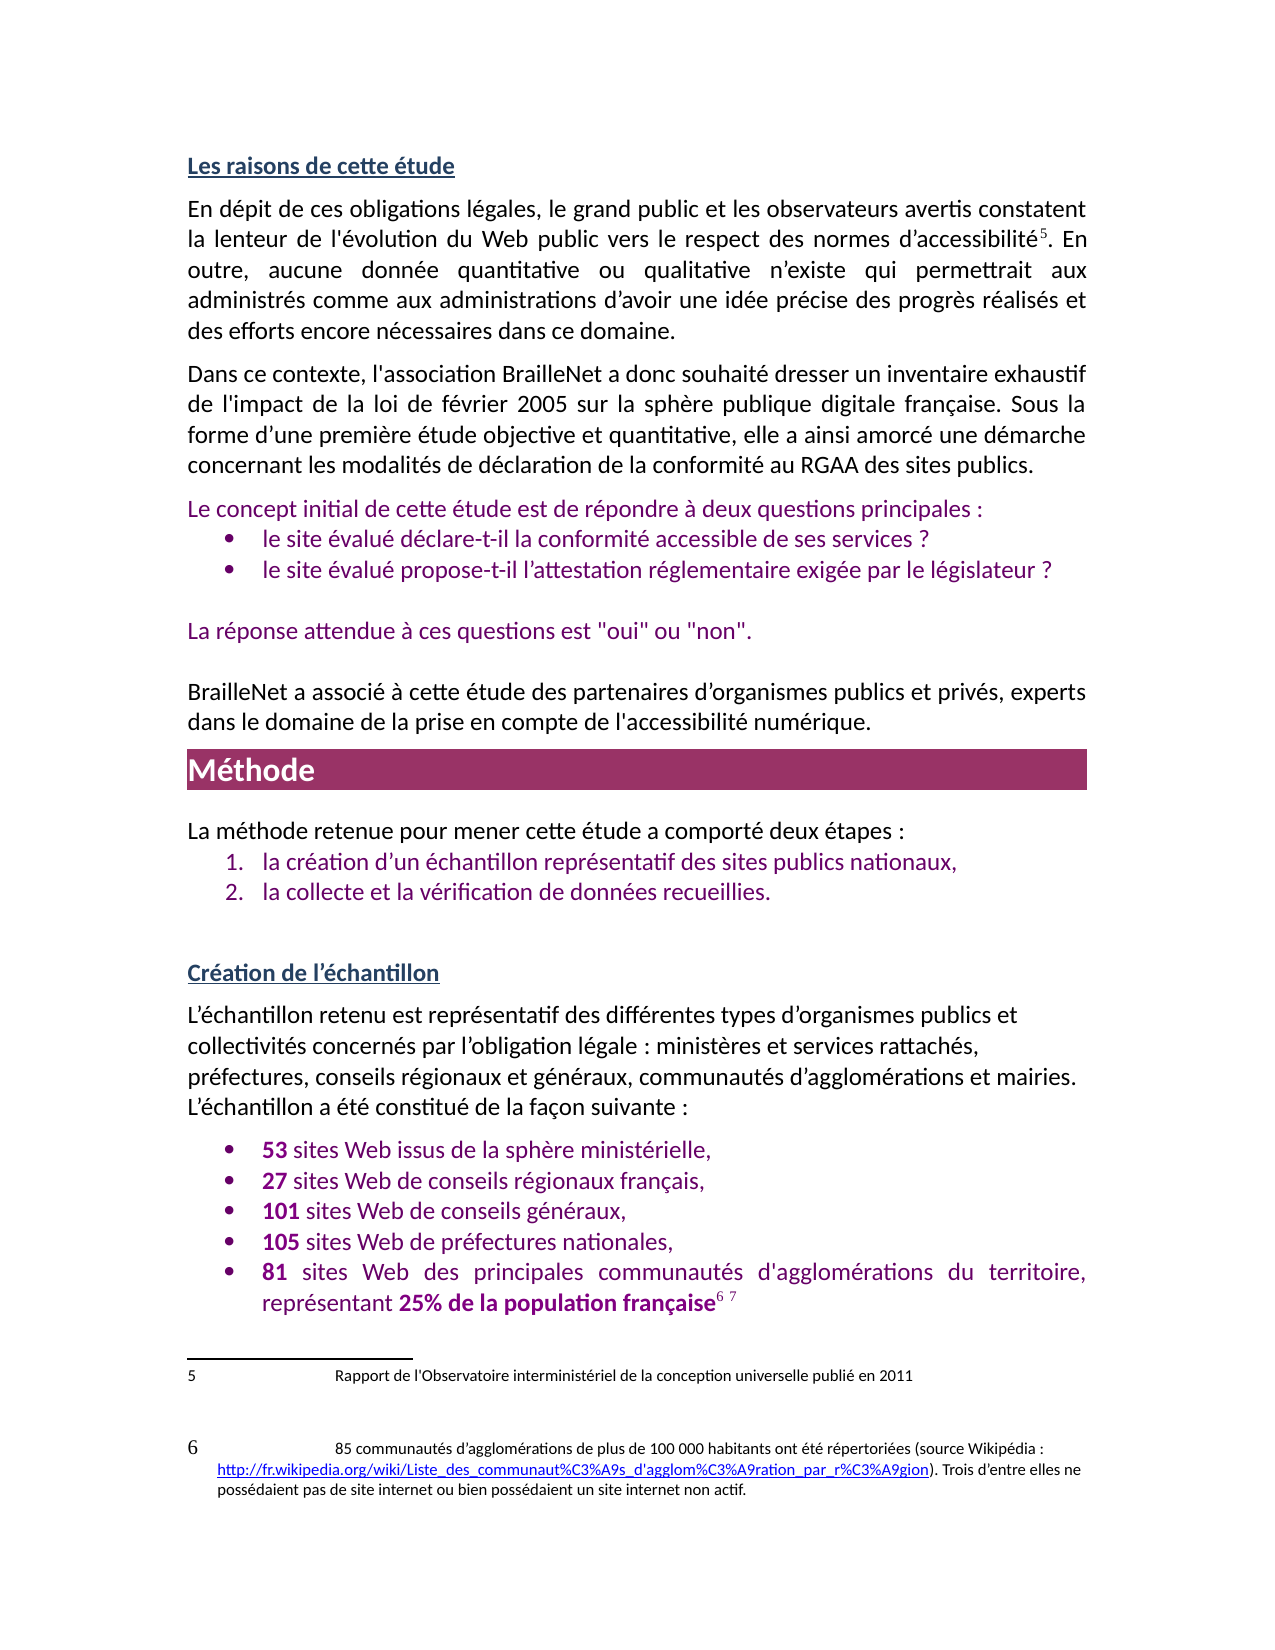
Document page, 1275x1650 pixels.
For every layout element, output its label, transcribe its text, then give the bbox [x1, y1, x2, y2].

subtitle Création de l’échantillon [187, 957, 1087, 987]
list Le concept initial de cette étude est de répondre à deux questions principales : [187, 493, 1087, 523]
text BrailleNet a associé à cette étude des partenaires d’organismes publics et privés, experts dans le domaine de la prise en compte de l'accessibilité numérique. [187, 676, 1087, 737]
text Dans ce contexte, l'association BrailleNet a donc souhaité dresser un inventaire exhaustif de l'impact de la loi de février 2005 sur la sphère publique digitale française. Sous la forme d’une première étude objective et quantitative, elle a ainsi amorcé une démarche concernant les modalités de déclaration de la conformité au RGAA des sites publics. [187, 358, 1087, 480]
list 105 sites Web de préfectures nationales, [225, 1226, 1087, 1256]
list le site évalué déclare-t-il la conformité accessible de ses services ? [225, 523, 1087, 554]
text En dépit de ces obligations légales, le grand public et les observateurs avertis constatent la lenteur de l'évolution du Web public vers le respect des normes d’accessibilité. En outre, aucune donnée quantitative ou qualitative n’existe qui permettrait aux administrés comme aux administrations d’avoir une idée précise des progrès réalisés et des efforts encore nécessaires dans ce domaine. [187, 193, 1087, 346]
text L’échantillon retenu est représentatif des différentes types d’organismes publics et collectivités concernés par l’obligation légale : ministères et services rattachés, préfectures, conseils régionaux et généraux, communautés d’agglomérations et mairies. [187, 1000, 1087, 1091]
text L’échantillon a été constitué de la façon suivante : [187, 1091, 1087, 1122]
subtitle Méthode [187, 749, 1087, 790]
list 81 sites Web des principales communautés d'agglomérations du territoire, représentant 25% de la population française [225, 1256, 1087, 1317]
list 53 sites Web issus de la sphère ministérielle, [225, 1134, 1087, 1165]
subtitle Les raisons de cette étude [187, 150, 1087, 181]
text Rapport de l'Observatoire interministériel de la conception universelle publié en 2011 [187, 1366, 1087, 1386]
list La réponse attendue à ces questions est "oui" ou "non". [187, 615, 1087, 645]
list le site évalué propose-t-il l’attestation réglementaire exigée par le législateur ? [225, 554, 1087, 584]
list 85 communautés d’agglomérations de plus de 100 000 habitants ont été répertoriées (source Wikipédia : http://fr.wikipedia.org/wiki/Liste_des_communaut%C3%A9s_d'agglom%C3%A9ration_par_r%C3%A9gion). Trois d’entre elles ne possédaient pas de site internet ou bien possédaient un site internet non actif. [187, 1435, 1087, 1500]
list 101 sites Web de conseils généraux, [225, 1195, 1087, 1226]
list la création d’un échantillon représentatif des sites publics nationaux, [225, 846, 1087, 876]
list 27 sites Web de conseils régionaux français, [225, 1165, 1087, 1195]
list la collecte et la vérification de données recueillies. [225, 876, 1087, 907]
text La méthode retenue pour mener cette étude a comporté deux étapes : [187, 815, 1087, 846]
